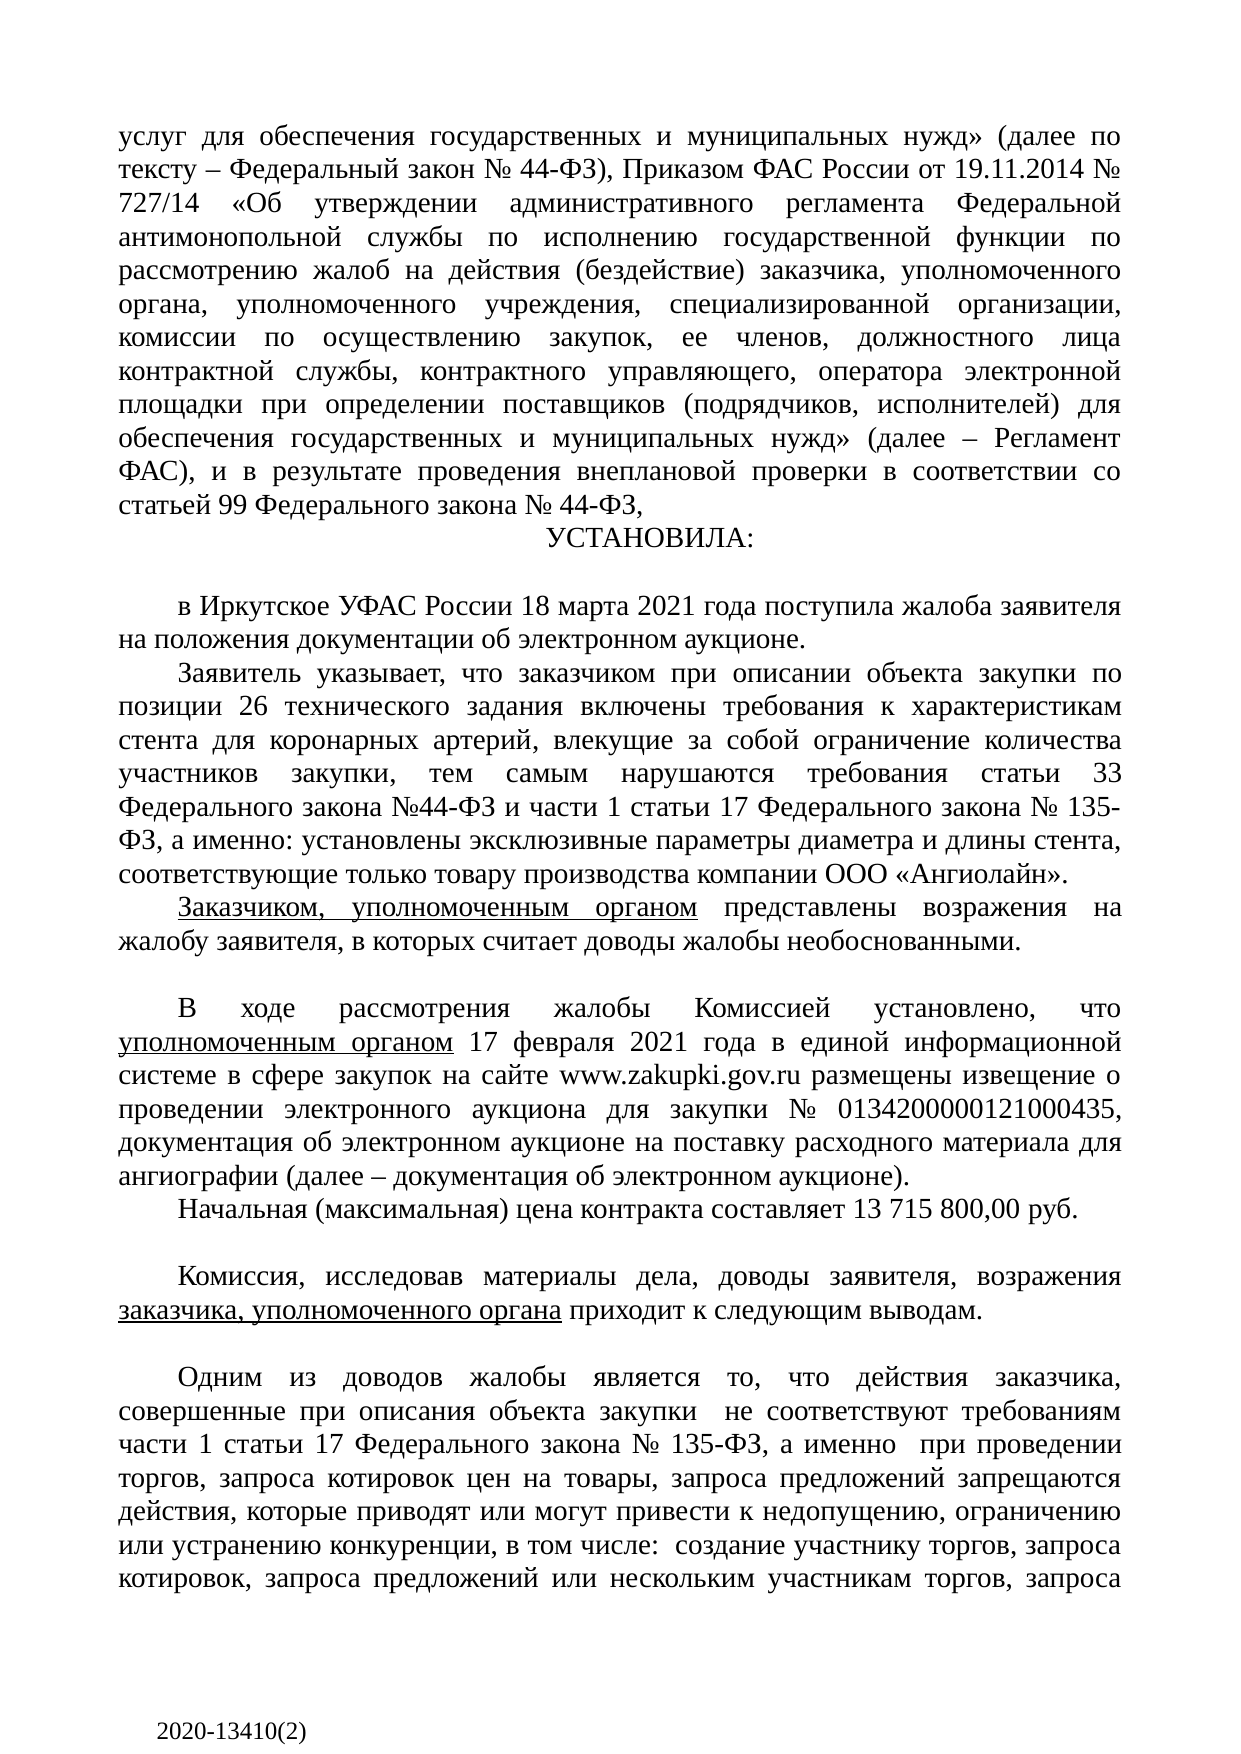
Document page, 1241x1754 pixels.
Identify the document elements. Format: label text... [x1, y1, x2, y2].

text Заявитель указывает, что заказчиком при описании объекта закупки по позиции 26 технического задания включены требования к характеристикам стента для коронарных артерий, влекущие за собой ограничение количества участников закупки, тем самым нарушаются требования статьи 33 Федерального закона №44-ФЗ и части 1 статьи 17 Федерального закона № 135-ФЗ, а именно: установлены эксклюзивные параметры диаметра и длины стента, соответствующие только товару производства компании ООО «Ангиолайн». [118, 655, 1122, 889]
text Одним из доводов жалобы является то, что действия заказчика, совершенные при описания объекта закупки не соответствуют требованиям части 1 статьи 17 Федерального закона № 135-ФЗ, а именно при проведении торгов, запроса котировок цен на товары, запроса предложений запрещаются действия, которые приводят или могут привести к недопущению, ограничению или устранению конкуренции, в том числе: создание участнику торгов, запроса котировок, запроса предложений или нескольким участникам торгов, запроса [118, 1359, 1122, 1594]
text Начальная (максимальная) цена контракта составляет 13 715 800,00 руб. [118, 1191, 1122, 1225]
text УСТАНОВИЛА: [118, 521, 1122, 554]
text В ходе рассмотрения жалобы Комиссией установлено, что уполномоченным органом 17 февраля 2021 года в единой информационной системе в сфере закупок на сайте www.zakupki.gov.ru размещены извещение о проведении электронного аукциона для закупки № 0134200000121000435, документация об электронном аукционе на поставку расходного материала для ангиографии (далее – документация об электронном аукционе). [118, 990, 1122, 1191]
text услуг для обеспечения государственных и муниципальных нужд» (далее по тексту – Федеральный закон № 44-ФЗ), Приказом ФАС России от 19.11.2014 № 727/14 «Об утверждении административного регламента Федеральной антимонопольной службы по исполнению государственной функции по рассмотрению жалоб на действия (бездействие) заказчика, уполномоченного органа, уполномоченного учреждения, специализированной организации, комиссии по осуществлению закупок, ее членов, должностного лица контрактной службы, контрактного управляющего, оператора электронной площадки при определении поставщиков (подрядчиков, исполнителей) для обеспечения государственных и муниципальных нужд» (далее – Регламент ФАС), и в результате проведения внеплановой проверки в соответствии со статьей 99 Федерального закона № 44-ФЗ, [118, 118, 1122, 521]
text в Иркутское УФАС России 18 марта 2021 года поступила жалоба заявителя на положения документации об электронном аукционе. [118, 588, 1122, 655]
text Комиссия, исследовав материалы дела, доводы заявителя, возражения заказчика, уполномоченного органа приходит к следующим выводам. [118, 1258, 1122, 1326]
text Заказчиком, уполномоченным органом представлены возражения на жалобу заявителя, в которых считает доводы жалобы необоснованными. [118, 889, 1122, 957]
